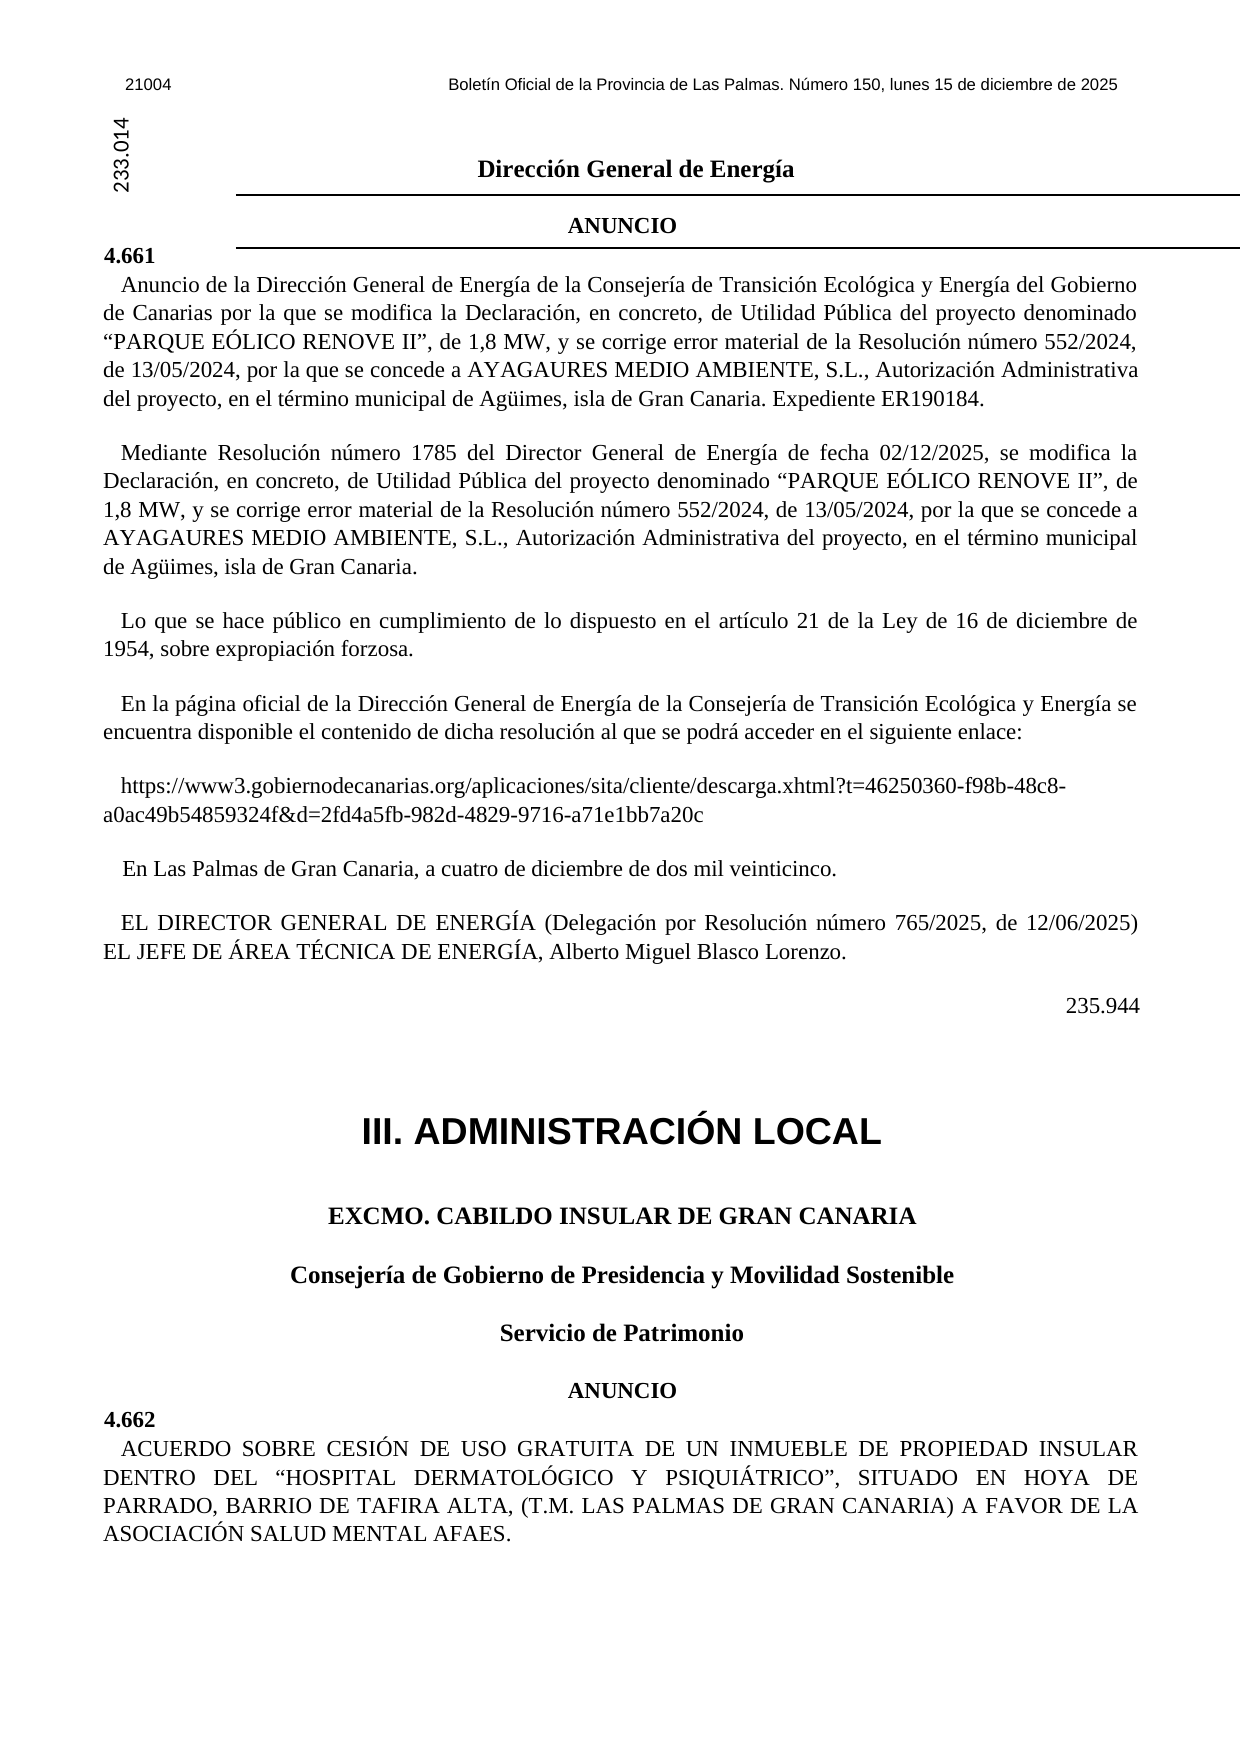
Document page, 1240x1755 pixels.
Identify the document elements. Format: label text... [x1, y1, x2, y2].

text En Las Palmas de Gran Canaria, a cuatro de diciembre de dos mil veinticinco. [122, 855, 1139, 882]
text ANUNCIO [105, 213, 1139, 239]
text ACUERDO SOBRE CESIÓN DE USO GRATUITA DE UN INMUEBLE DE PROPIEDAD INSULAR DENTRO DEL “HOSPITAL DERMATOLÓGICO Y PSIQUIÁTRICO”, SITUADO EN HOYA DE PARRADO, BARRIO DE TAFIRA ALTA, (T.M. LAS PALMAS DE GRAN CANARIA) A FAVOR DE LA ASOCIACIÓN SALUD MENTAL AFAES. [103, 1435, 1139, 1547]
subtitle III. ADMINISTRACIÓN LOCAL [104, 1109, 1139, 1152]
text Anuncio de la Dirección General de Energía de la Consejería de Transición Ecológica y Energía del Gobierno de Canarias por la que se modifica la Declaración, en concreto, de Utilidad Pública del proyecto denominado “PARQUE EÓLICO RENOVE II”, de 1,8 MW, y se corrige error material de la Resolución número 552/2024, de 13/05/2024, por la que se concede a AYAGAURES MEDIO AMBIENTE, S.L., Autorización Administrativa del proyecto, en el término municipal de Agüimes, isla de Gran Canaria. Expediente ER190184. [103, 271, 1139, 411]
text ANUNCIO [105, 1377, 1139, 1403]
text https://www3.gobiernodecanarias.org/aplicaciones/sita/cliente/descarga.xhtml?t=46250360-f98b-48c8-a0ac49b54859324f&d=2fd4a5fb-982d-4829-9716-a71e1bb7a20c [103, 772, 1139, 827]
text Lo que se hace público en cumplimiento de lo dispuesto en el artículo 21 de la Ley de 16 de diciembre de 1954, sobre expropiación forzosa. [103, 607, 1139, 662]
subtitle Dirección General de Energía [104, 154, 1139, 183]
text Mediante Resolución número 1785 del Director General de Energía de fecha 02/12/2025, se modifica la Declaración, en concreto, de Utilidad Pública del proyecto denominado “PARQUE EÓLICO RENOVE II”, de 1,8 MW, y se corrige error material de la Resolución número 552/2024, de 13/05/2024, por la que se concede a AYAGAURES MEDIO AMBIENTE, S.L., Autorización Administrativa del proyecto, en el término municipal de Agüimes, isla de Gran Canaria. [103, 439, 1139, 579]
text 235.944 [105, 992, 1140, 1018]
text EL DIRECTOR GENERAL DE ENERGÍA (Delegación por Resolución número 765/2025, de 12/06/2025) EL JEFE DE ÁREA TÉCNICA DE ENERGÍA, Alberto Miguel Blasco Lorenzo. [103, 909, 1139, 964]
text En la página oficial de la Dirección General de Energía de la Consejería de Transición Ecológica y Energía se encuentra disponible el contenido de dicha resolución al que se podrá acceder en el siguiente enlace: [103, 690, 1139, 744]
text Consejería de Gobierno de Presidencia y Movilidad Sostenible [105, 1260, 1139, 1288]
subtitle Servicio de Patrimonio [104, 1318, 1139, 1347]
subtitle 4.662 [104, 1406, 1139, 1432]
subtitle 4.661 [104, 242, 1139, 268]
text EXCMO. CABILDO INSULAR DE GRAN CANARIA [105, 1201, 1139, 1230]
